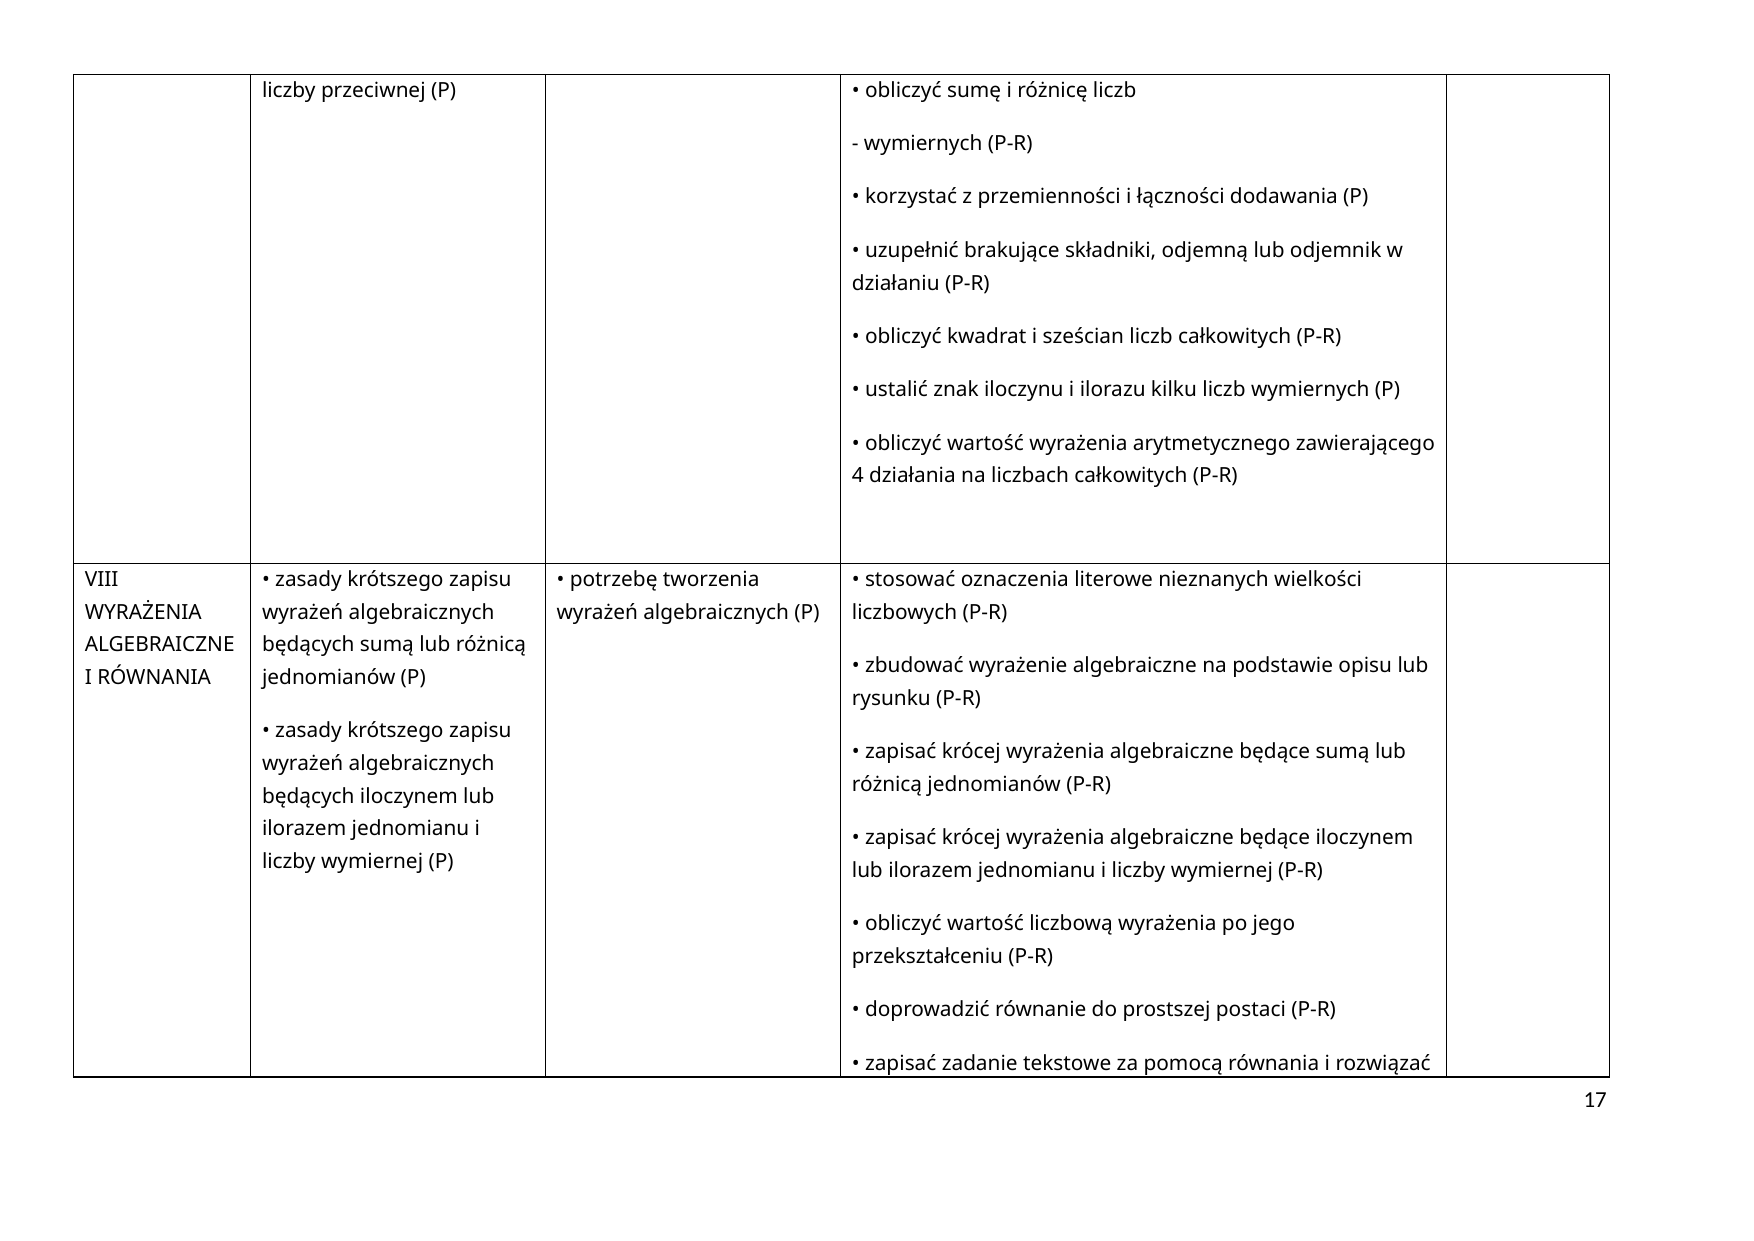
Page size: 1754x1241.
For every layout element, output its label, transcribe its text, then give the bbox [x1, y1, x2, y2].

table_cell liczby przeciwnej (P) [251, 75, 545, 563]
table_cell [1447, 75, 1609, 563]
table_cell VIII WYRAŻENIA ALGEBRAICZNE I RÓWNANIA [74, 564, 250, 1076]
table_cell • obliczyć sumę i różnicę liczb - wymiernych (P-R) • korzystać z przemienności i łączności dodawania (P) • uzupełnić brakujące składniki, odjemną lub odjemnik w działaniu (P-R) • obliczyć kwadrat i sześcian liczb całkowitych (P-R) • ustalić znak iloczynu i ilorazu kilku liczb wymiernych (P) • obliczyć wartość wyrażenia arytmetycznego zawierającego 4 działania na liczbach całkowitych (P-R) [841, 75, 1446, 563]
table_cell [74, 75, 250, 563]
table_cell [1447, 564, 1609, 1076]
table_cell • stosować oznaczenia literowe nieznanych wielkości liczbowych (P-R) • zbudować wyrażenie algebraiczne na podstawie opisu lub rysunku (P-R) • zapisać krócej wyrażenia algebraiczne będące sumą lub różnicą jednomianów (P-R) • zapisać krócej wyrażenia algebraiczne będące iloczynem lub ilorazem jednomianu i liczby wymiernej (P-R) • obliczyć wartość liczbową wyrażenia po jego przekształceniu (P-R) • doprowadzić równanie do prostszej postaci (P-R) • zapisać zadanie tekstowe za pomocą równania i rozwiązać [841, 564, 1446, 1076]
table_cell • potrzebę tworzenia wyrażeń algebraicznych (P) [546, 564, 840, 1076]
table_cell [546, 75, 840, 563]
table_cell • zasady krótszego zapisu wyrażeń algebraicznych będących sumą lub różnicą jednomianów (P) • zasady krótszego zapisu wyrażeń algebraicznych będących iloczynem lub ilorazem jednomianu i liczby wymiernej (P) [251, 564, 545, 1076]
